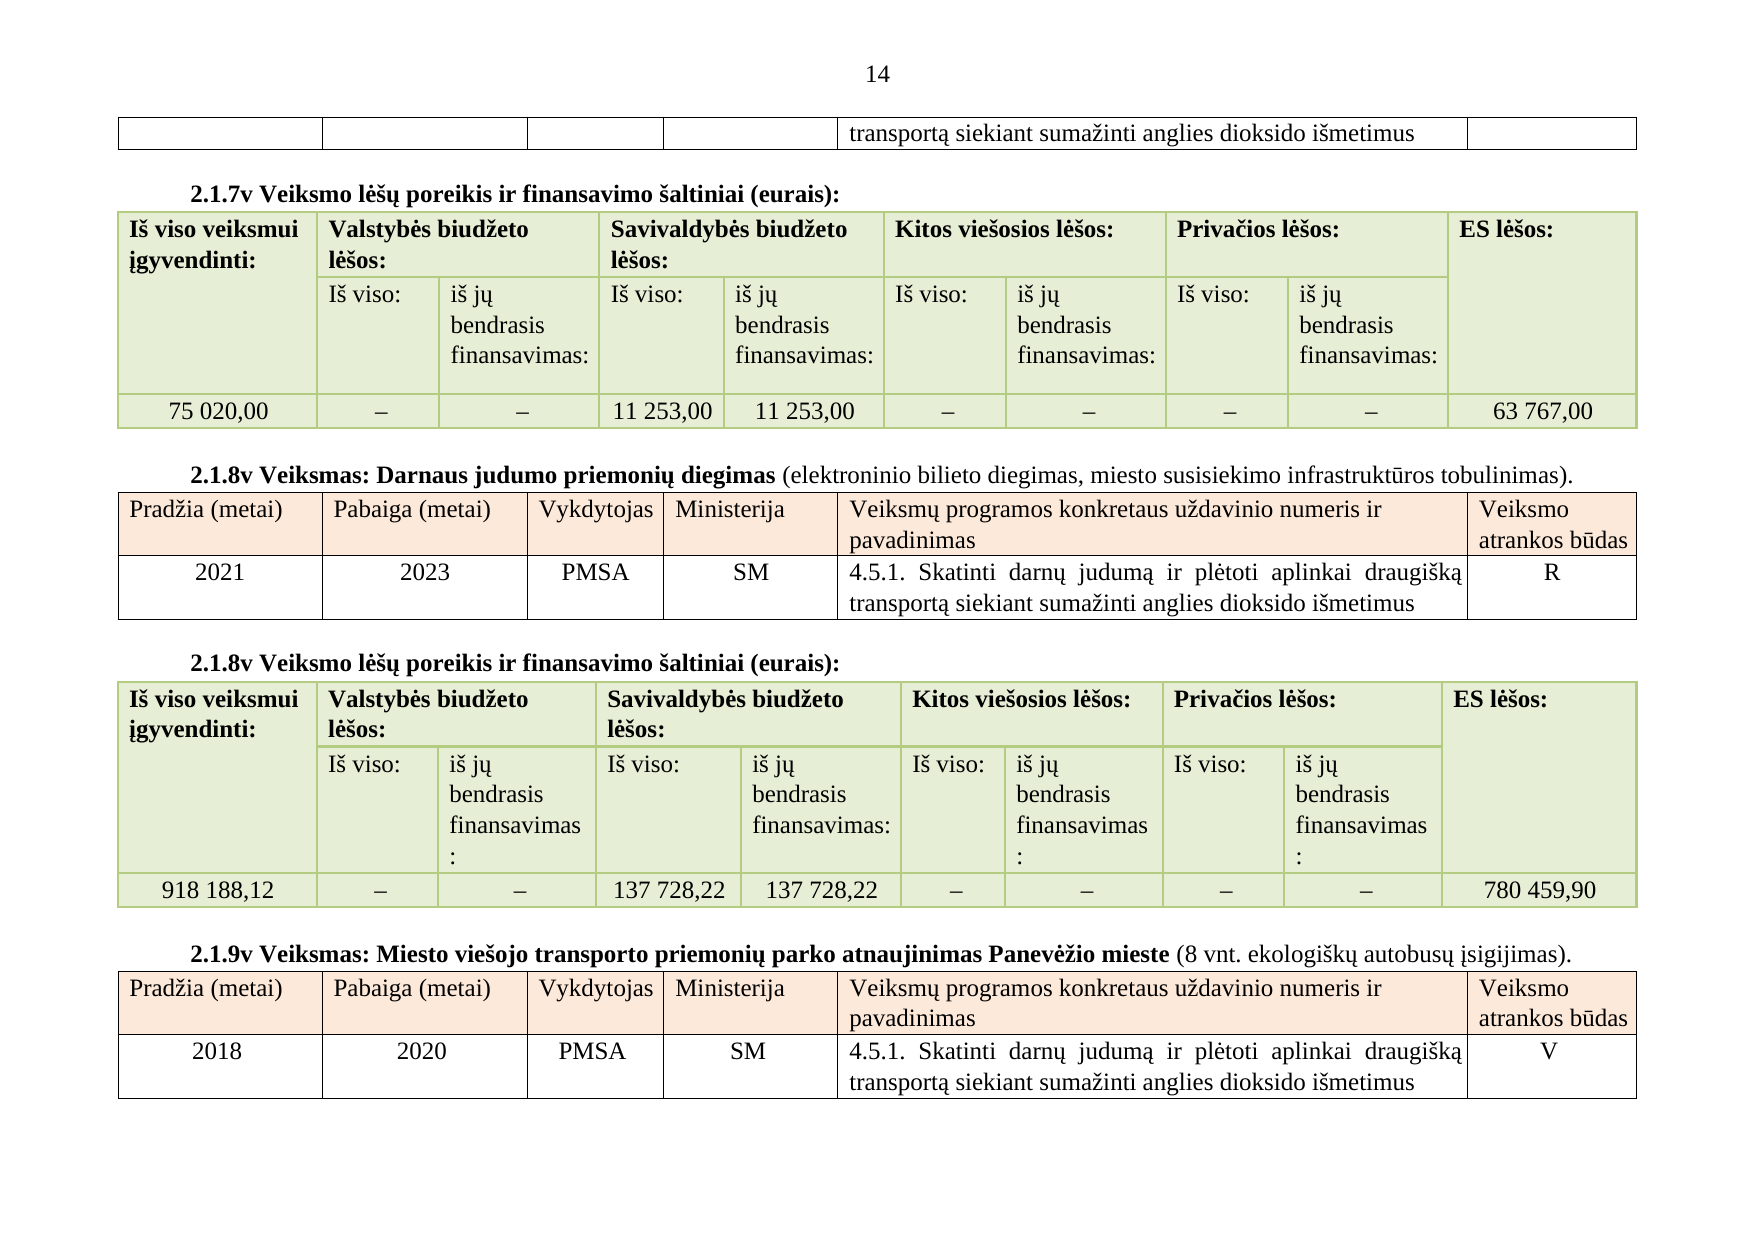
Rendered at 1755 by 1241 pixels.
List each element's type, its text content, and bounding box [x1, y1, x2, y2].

table_cell Iš viso: [1164, 748, 1283, 872]
table_cell [323, 118, 527, 149]
table_cell – [318, 395, 438, 427]
table_cell – [1167, 395, 1287, 427]
table_cell 780 459,90 [1443, 874, 1635, 906]
table_header ES lėšos: [1443, 683, 1635, 872]
table_header Vykdytojas [528, 493, 663, 555]
table_cell iš jų bendrasis finansavimas: [1006, 748, 1162, 872]
table_cell transportą siekiant sumažinti anglies dioksido išmetimus [838, 118, 1467, 149]
table_cell Iš viso: [885, 278, 1005, 393]
table_cell 2021 [119, 556, 322, 618]
table_cell iš jų bendrasis finansavimas: [440, 278, 598, 393]
table_cell Iš viso: [600, 278, 723, 393]
table_cell SM [664, 1035, 837, 1097]
table_header Valstybės biudžeto lėšos: [318, 683, 595, 745]
table_cell – [318, 874, 437, 906]
table_cell iš jų bendrasis finansavimas: [1289, 278, 1447, 393]
table_cell [664, 118, 837, 149]
table_cell 2018 [119, 1035, 322, 1097]
table_cell SM [664, 556, 837, 618]
table_cell – [902, 874, 1004, 906]
table_cell – [1164, 874, 1283, 906]
table_cell Iš viso: [1167, 278, 1287, 393]
text 2.1.7v Veiksmo lėšų poreikis ir finansavimo šaltiniai (eurais): [190, 179, 1636, 207]
table_cell 11 253,00 [725, 395, 883, 427]
table_header Pabaiga (metai) [323, 493, 527, 555]
table_header Kitos viešosios lėšos: [885, 213, 1165, 276]
table_header Vykdytojas [528, 972, 663, 1034]
table_cell [119, 118, 322, 149]
table_cell – [885, 395, 1005, 427]
table_cell Iš viso: [597, 748, 740, 872]
table_header Valstybės biudžeto lėšos: [318, 213, 598, 276]
table_cell 75 020,00 [119, 395, 316, 427]
table_header Veiksmo atrankos būdas [1468, 493, 1636, 555]
table_cell iš jų bendrasis finansavimas: [1007, 278, 1165, 393]
table_cell – [1285, 874, 1441, 906]
table_cell Iš viso: [318, 748, 437, 872]
table_cell iš jų bendrasis finansavimas: [725, 278, 883, 393]
table_cell 137 728,22 [742, 874, 900, 906]
table_cell [1468, 118, 1636, 149]
table_header Veiksmų programos konkretaus uždavinio numeris ir pavadinimas [838, 493, 1467, 555]
table_cell iš jų bendrasis finansavimas: [742, 748, 900, 872]
table_header Pabaiga (metai) [323, 972, 527, 1034]
table_header Veiksmų programos konkretaus uždavinio numeris ir pavadinimas [838, 972, 1467, 1034]
table_header Kitos viešosios lėšos: [902, 683, 1162, 745]
table_cell iš jų bendrasis finansavimas: [1285, 748, 1441, 872]
table_cell iš jų bendrasis finansavimas: [439, 748, 595, 872]
table_header Savivaldybės biudžeto lėšos: [600, 213, 883, 276]
table_cell 2023 [323, 556, 527, 618]
table_cell 918 188,12 [119, 874, 316, 906]
table_cell – [1006, 874, 1162, 906]
table_cell 4.5.1. Skatinti darnų judumą ir plėtoti aplinkai draugišką transportą siekiant sumažinti anglies dioksido išmetimus [838, 1035, 1467, 1097]
table_header Veiksmo atrankos būdas [1468, 972, 1636, 1034]
table_header ES lėšos: [1449, 213, 1635, 393]
table_header Savivaldybės biudžeto lėšos: [597, 683, 900, 745]
table_cell – [440, 395, 598, 427]
text 2.1.8v Veiksmas: Darnaus judumo priemonių diegimas (elektroninio bilieto diegimas, miesto susisiekimo infrastruktūros tobulinimas). [190, 460, 1636, 489]
table_header Pradžia (metai) [119, 972, 322, 1034]
table_header Pradžia (metai) [119, 493, 322, 555]
table_cell R [1468, 556, 1636, 618]
table_cell [528, 118, 663, 149]
table_cell V [1468, 1035, 1636, 1097]
table_cell Iš viso: [902, 748, 1004, 872]
table_header Iš viso veiksmui įgyvendinti: [119, 683, 316, 872]
table_cell 11 253,00 [600, 395, 723, 427]
table_cell 2020 [323, 1035, 527, 1097]
table_header Privačios lėšos: [1167, 213, 1447, 276]
table_cell Iš viso: [318, 278, 438, 393]
text 2.1.8v Veiksmo lėšų poreikis ir finansavimo šaltiniai (eurais): [190, 648, 1636, 677]
table_cell – [439, 874, 595, 906]
table_cell 4.5.1. Skatinti darnų judumą ir plėtoti aplinkai draugišką transportą siekiant sumažinti anglies dioksido išmetimus [838, 556, 1467, 618]
table_cell PMSA [528, 556, 663, 618]
table_cell – [1007, 395, 1165, 427]
table_header Privačios lėšos: [1164, 683, 1441, 745]
table_cell PMSA [528, 1035, 663, 1097]
table_header Ministerija [664, 493, 837, 555]
text 2.1.9v Veiksmas: Miesto viešojo transporto priemonių parko atnaujinimas Panevėžio mieste (8 vnt. ekologiškų autobusų įsigijimas). [190, 939, 1636, 968]
table_cell – [1289, 395, 1447, 427]
table_header Iš viso veiksmui įgyvendinti: [119, 213, 316, 393]
table_header Ministerija [664, 972, 837, 1034]
table_cell 137 728,22 [597, 874, 740, 906]
table_cell 63 767,00 [1449, 395, 1635, 427]
